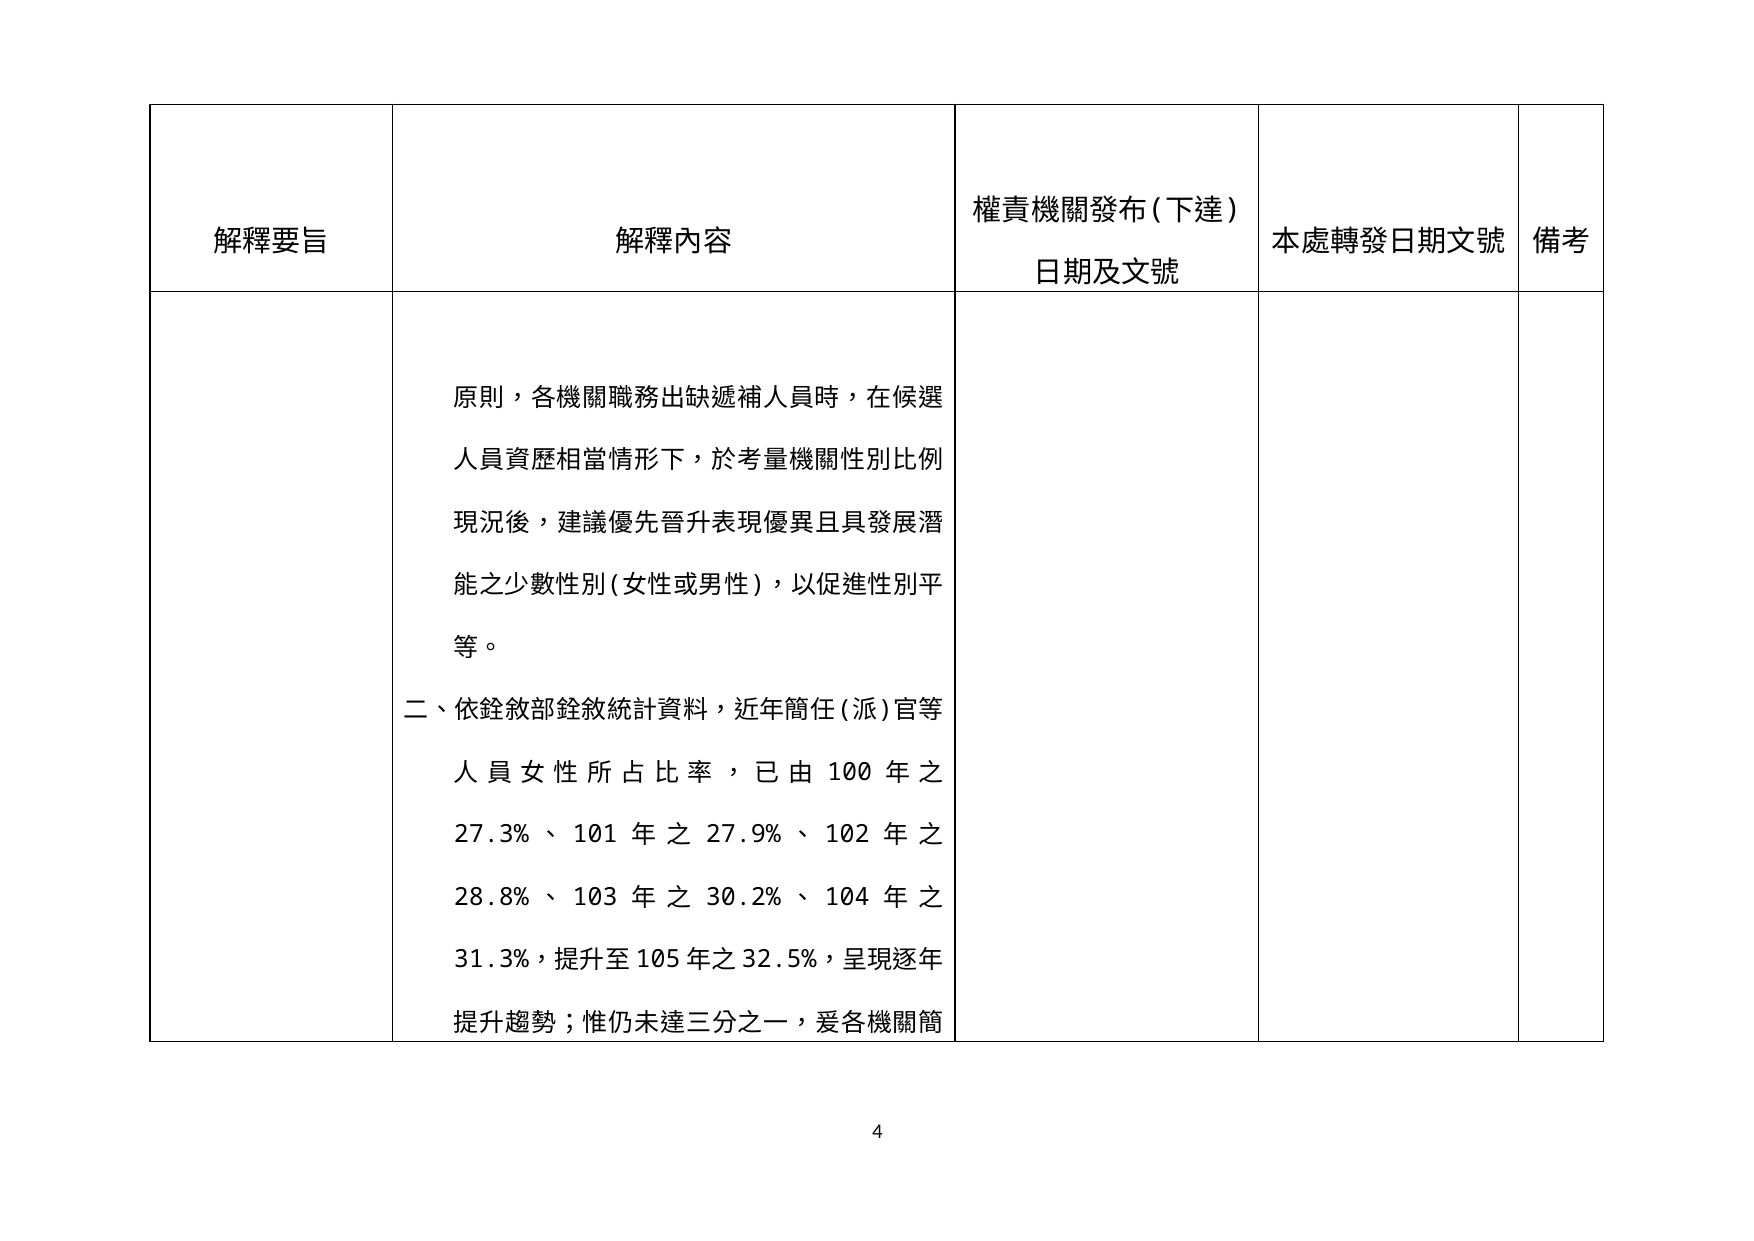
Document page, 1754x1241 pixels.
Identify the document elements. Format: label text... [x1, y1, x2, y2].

table_cell 原則，各機關職務出缺遞補人員時，在候選人員資歷相當情形下，於考量機關性別比例現況後，建議優先晉升表現優異且具發展潛能之少數性別(女性或男性)，以促進性別平等。 二、依銓敘部銓敘統計資料，近年簡任(派)官等人員女性所占比率，已由100年之27.3%、101年之27.9%、102年之28.8%、103年之30.2%、104年之31.3%，提升至105年之32.5%，呈現逐年提升趨勢；惟仍未達三分之一，爰各機關簡 [393, 292, 954, 1041]
table_cell [1259, 292, 1518, 1041]
table_header 解釋要旨 [151, 105, 392, 291]
table_cell [956, 292, 1258, 1041]
table_header 備考 [1519, 105, 1603, 291]
table_header 本處轉發日期文號 [1259, 105, 1518, 291]
table_cell [1519, 292, 1603, 1041]
table_header 解釋內容 [393, 105, 954, 291]
table_header 權責機關發布(下達) 日期及文號 [956, 105, 1258, 291]
table_cell [151, 292, 392, 1041]
